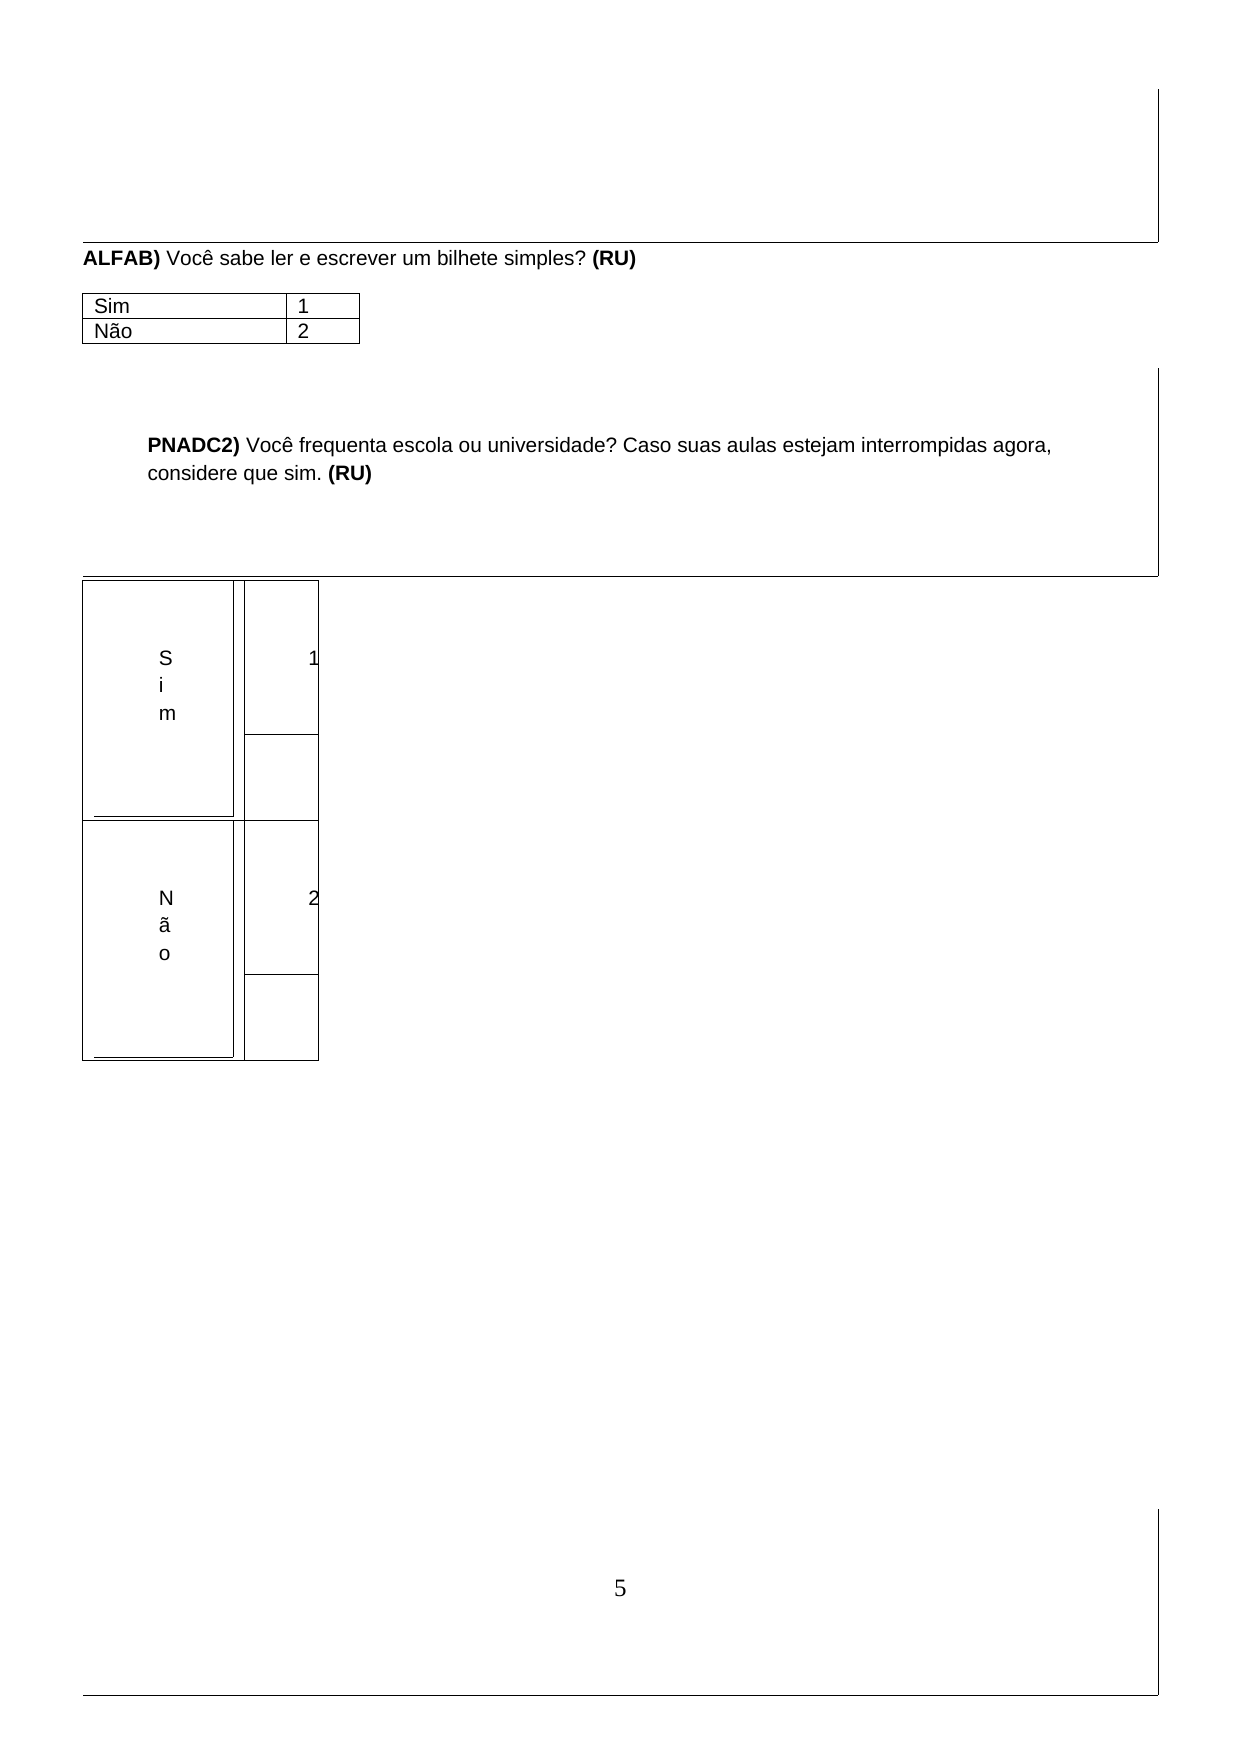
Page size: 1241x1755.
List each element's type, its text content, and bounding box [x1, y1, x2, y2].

table_cell Não [83, 821, 244, 1060]
table_header 1 [287, 294, 359, 318]
table_cell [245, 975, 318, 1060]
table_cell 2 [287, 319, 359, 343]
table_header [245, 735, 318, 820]
table_header Sim [83, 581, 244, 820]
table_cell 2 [245, 821, 318, 974]
table_cell Não [83, 319, 286, 343]
table_header Sim [83, 294, 286, 318]
list ALFAB) Você sabe ler e escrever um bilhete simples? (RU) [83, 245, 1158, 269]
text PNADC2) Você frequenta escola ou universidade? Caso suas aulas estejam interrompidas agora, considere que sim. (RU) [83, 368, 1158, 484]
table_header 1 [245, 581, 318, 734]
